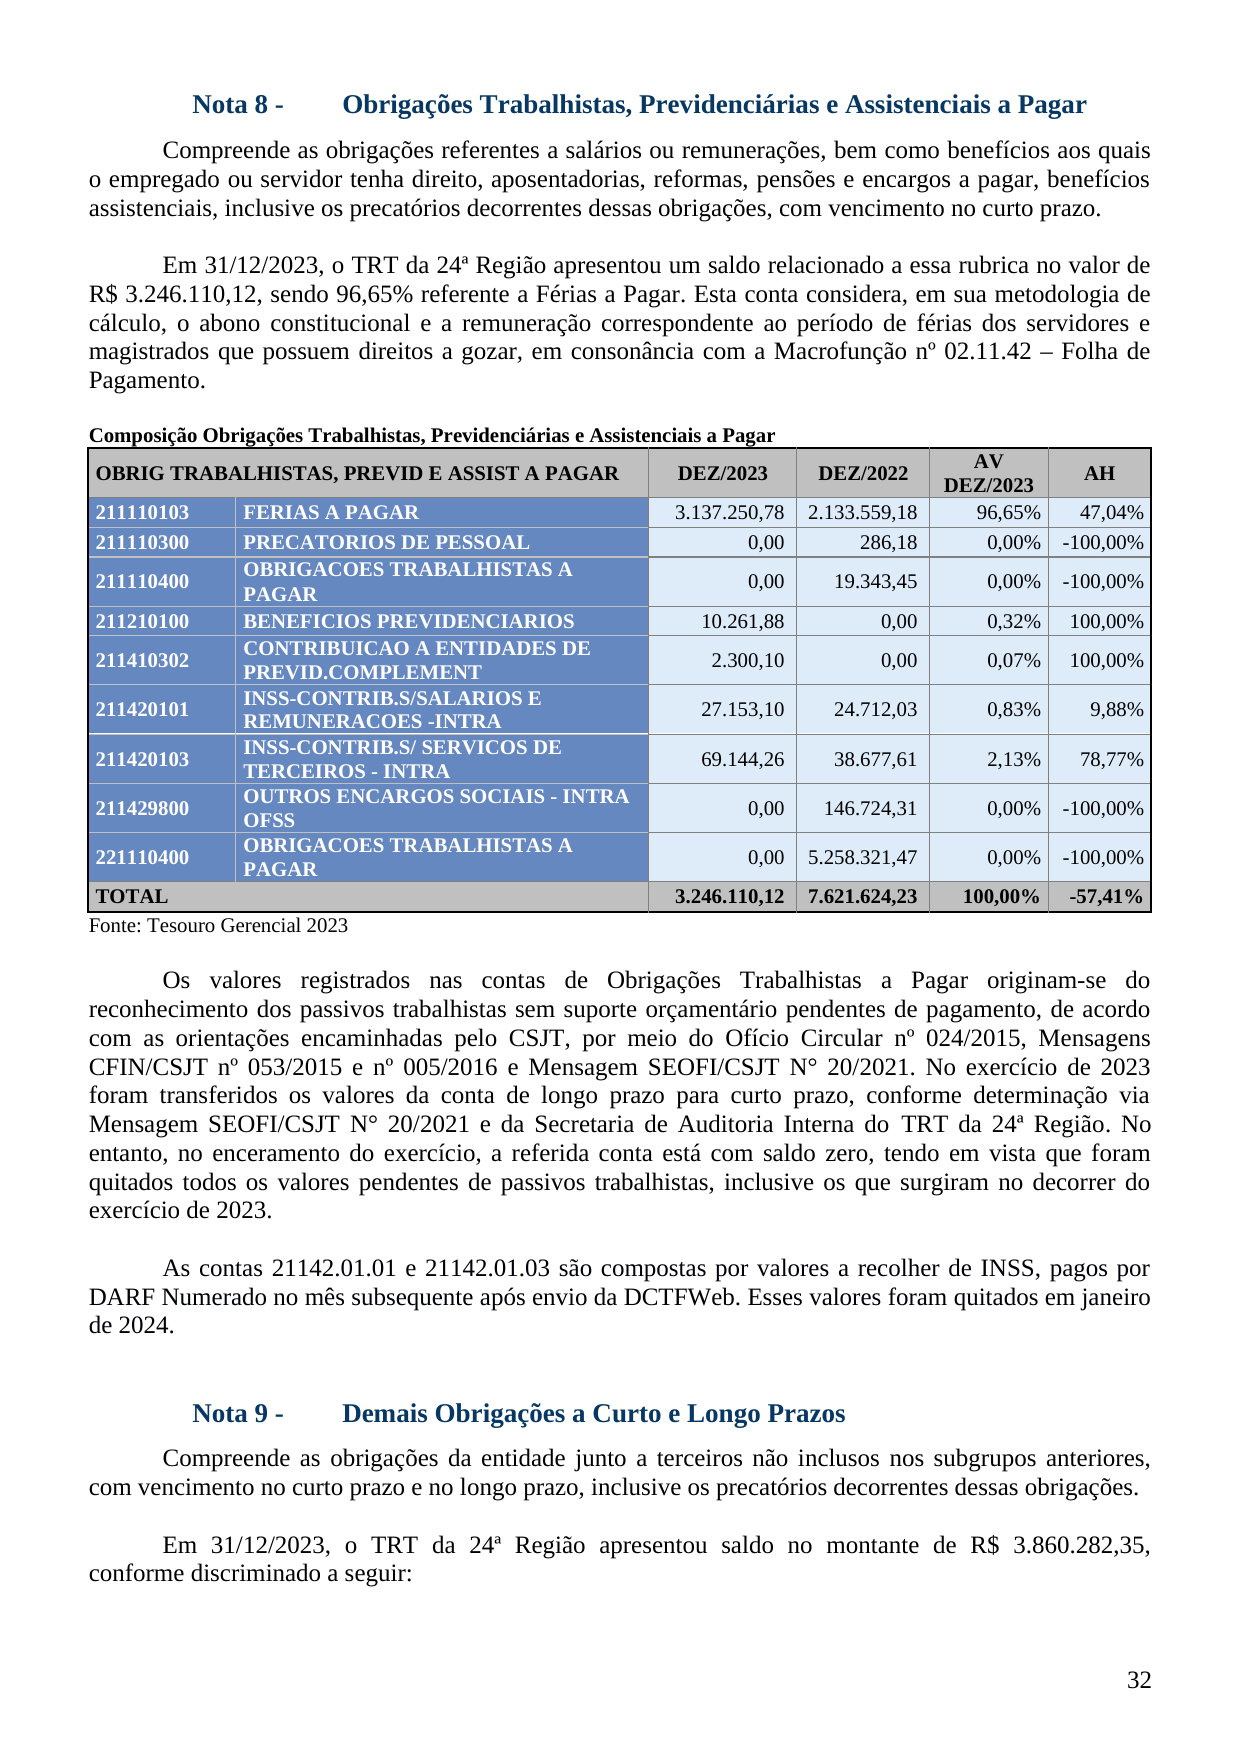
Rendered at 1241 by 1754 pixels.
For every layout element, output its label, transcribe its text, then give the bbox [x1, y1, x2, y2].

text Os valores registrados nas contas de Obrigações Trabalhistas a Pagar originam-se do reconhecimento dos passivos trabalhistas sem suporte orçamentário pendentes de pagamento, de acordo com as orientações encaminhadas pelo CSJT, por meio do Ofício Circular nº 024/2015, Mensagens CFIN/CSJT nº 053/2015 e nº 005/2016 e Mensagem SEOFI/CSJT N° 20/2021. No exercício de 2023 foram transferidos os valores da conta de longo prazo para curto prazo, conforme determinação via Mensagem SEOFI/CSJT N° 20/2021 e da Secretaria de Auditoria Interna do TRT da 24ª Região. No entanto, no enceramento do exercício, a referida conta está com saldo zero, tendo em vista que foram quitados todos os valores pendentes de passivos trabalhistas, inclusive os que surgiram no decorrer do exercício de 2023. [88, 966, 1152, 1224]
table_cell -100,00% [1049, 558, 1150, 606]
table_cell -100,00% [1049, 528, 1150, 556]
table_cell -57,41% [1049, 882, 1150, 911]
text Composição Obrigações Trabalhistas, Previdenciárias e Assistenciais a Pagar [88, 423, 1152, 447]
table_cell FERIAS A PAGAR [236, 498, 648, 527]
table_cell 211210100 [89, 607, 235, 635]
text Compreende as obrigações da entidade junto a terceiros não inclusos nos subgrupos anteriores, com vencimento no curto prazo e no longo prazo, inclusive os precatórios decorrentes dessas obrigações. [88, 1443, 1152, 1501]
table_cell 211110300 [89, 528, 235, 556]
table_cell OBRIGACOES TRABALHISTAS A PAGAR [236, 558, 648, 606]
table_cell 0,83% [930, 685, 1048, 733]
table_cell 5.258.321,47 [797, 833, 929, 881]
table_cell 2.133.559,18 [797, 498, 929, 527]
text Em 31/12/2023, o TRT da 24ª Região apresentou um saldo relacionado a essa rubrica no valor de R$ 3.246.110,12, sendo 96,65% referente a Férias a Pagar. Esta conta considera, em sua metodologia de cálculo, o abono constitucional e a remuneração correspondente ao período de férias dos servidores e magistrados que possuem direitos a gozar, em consonância com a Macrofunção nº 02.11.42 – Folha de Pagamento. [88, 250, 1152, 394]
table_cell OBRIGACOES TRABALHISTAS A PAGAR [236, 833, 648, 881]
list Obrigações Trabalhistas, Previdenciárias e Assistenciais a Pagar [192, 88, 1152, 120]
table_cell 10.261,88 [649, 607, 796, 635]
table_cell -100,00% [1049, 784, 1150, 832]
table_cell 0,00 [649, 558, 796, 606]
text Compreende as obrigações referentes a salários ou remunerações, bem como benefícios aos quais o empregado ou servidor tenha direito, aposentadorias, reformas, pensões e encargos a pagar, benefícios assistenciais, inclusive os precatórios decorrentes dessas obrigações, com vencimento no curto prazo. [88, 135, 1152, 221]
table_header OBRIG TRABALHISTAS, PREVID E ASSIST A PAGAR [89, 449, 648, 497]
table_header DEZ/2022 [797, 449, 929, 497]
table_cell 2,13% [930, 735, 1048, 783]
list Demais Obrigações a Curto e Longo Prazos [192, 1397, 342, 1428]
table_cell BENEFICIOS PREVIDENCIARIOS [236, 607, 648, 635]
table_cell PRECATORIOS DE PESSOAL [236, 528, 648, 556]
table_cell 38.677,61 [797, 735, 929, 783]
table_cell 211410302 [89, 636, 235, 684]
table_cell 3.246.110,12 [649, 882, 796, 911]
table_cell CONTRIBUICAO A ENTIDADES DE PREVID.COMPLEMENT [236, 636, 648, 684]
table_header AH [1049, 449, 1150, 497]
table_cell 96,65% [930, 498, 1048, 527]
table_cell 211429800 [89, 784, 235, 832]
table_cell 0,00 [649, 528, 796, 556]
table_cell 211110400 [89, 558, 235, 606]
table_cell 0,00% [930, 558, 1048, 606]
table_header DEZ/2023 [649, 449, 796, 497]
table_cell 0,32% [930, 607, 1048, 635]
table_cell 211420103 [89, 735, 235, 783]
table_cell 19.343,45 [797, 558, 929, 606]
table_cell 100,00% [1049, 636, 1150, 684]
text As contas 21142.01.01 e 21142.01.03 são compostas por valores a recolher de INSS, pagos por DARF Numerado no mês subsequente após envio da DCTFWeb. Esses valores foram quitados em janeiro de 2024. [88, 1253, 1152, 1339]
table_cell 221110400 [89, 833, 235, 881]
table_cell 0,00 [797, 607, 929, 635]
table_cell 24.712,03 [797, 685, 929, 733]
table_header AV DEZ/2023 [930, 449, 1048, 497]
table_cell 0,00% [930, 528, 1048, 556]
table_cell INSS-CONTRIB.S/ SERVICOS DE TERCEIROS - INTRA [236, 735, 648, 783]
list Demais Obrigações a Curto e Longo Prazos [846, 1397, 1152, 1428]
table_cell 9,88% [1049, 685, 1150, 733]
table_cell 0,00% [930, 784, 1048, 832]
table_cell 211420101 [89, 685, 235, 733]
table_cell 0,00% [930, 833, 1048, 881]
table_cell 78,77% [1049, 735, 1150, 783]
table_cell 47,04% [1049, 498, 1150, 527]
table_cell 286,18 [797, 528, 929, 556]
table_cell 0,00 [649, 833, 796, 881]
table_cell 69.144,26 [649, 735, 796, 783]
table_cell 0,00 [797, 636, 929, 684]
table_cell 0,00 [649, 784, 796, 832]
text Fonte: Tesouro Gerencial 2023 [88, 913, 1152, 937]
table_cell INSS-CONTRIB.S/SALARIOS E REMUNERACOES -INTRA [236, 685, 648, 733]
table_cell 0,07% [930, 636, 1048, 684]
table_cell 27.153,10 [649, 685, 796, 733]
table_cell 7.621.624,23 [797, 882, 929, 911]
table_cell 100,00% [1049, 607, 1150, 635]
table_cell OUTROS ENCARGOS SOCIAIS - INTRA OFSS [236, 784, 648, 832]
table_cell 146.724,31 [797, 784, 929, 832]
table_cell TOTAL [89, 882, 648, 911]
table_cell -100,00% [1049, 833, 1150, 881]
text Em 31/12/2023, o TRT da 24ª Região apresentou saldo no montante de R$ 3.860.282,35, conforme discriminado a seguir: [88, 1530, 1152, 1587]
table_cell 100,00% [930, 882, 1048, 911]
table_cell 3.137.250,78 [649, 498, 796, 527]
table_cell 211110103 [89, 498, 235, 527]
table_cell 2.300,10 [649, 636, 796, 684]
